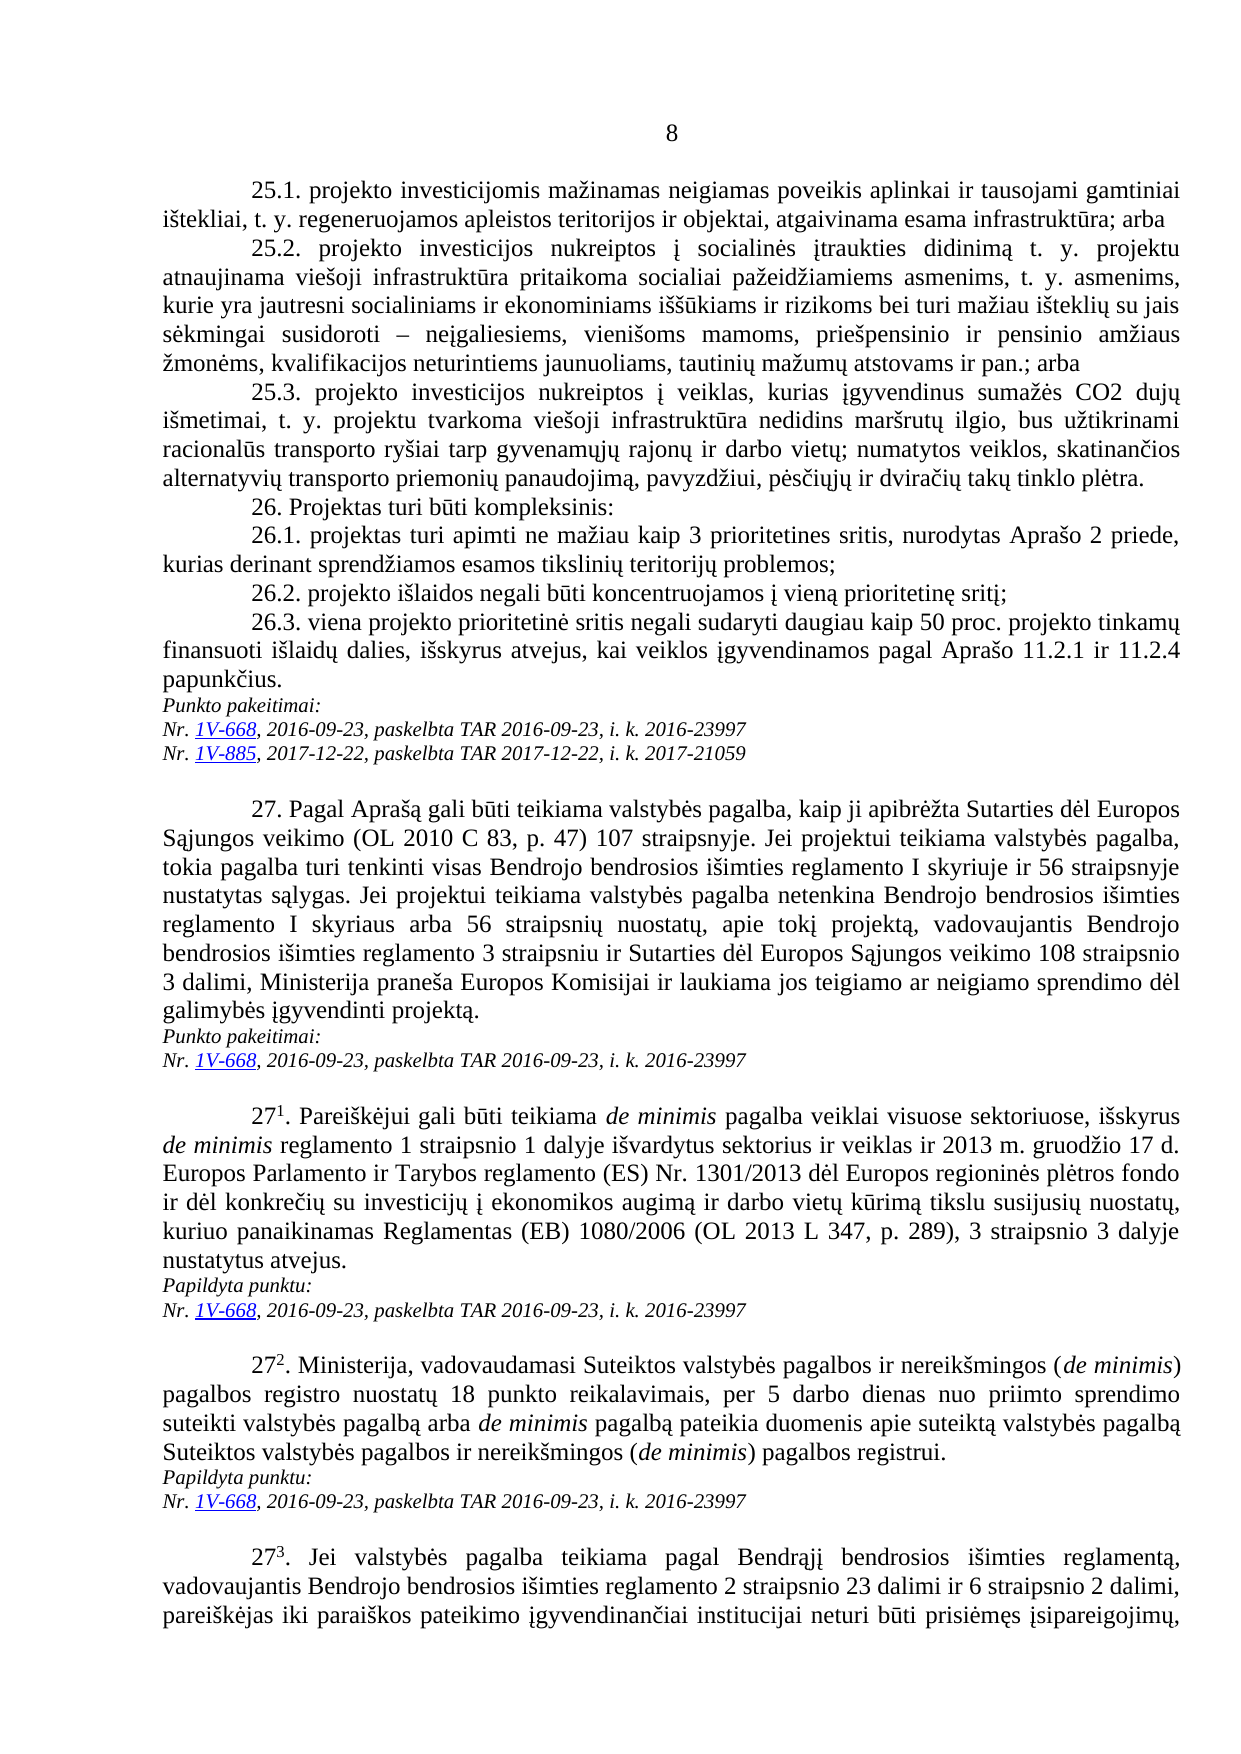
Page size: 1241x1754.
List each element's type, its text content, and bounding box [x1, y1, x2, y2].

text Papildyta punktu: [162, 1465, 1181, 1489]
text 26.2. projekto išlaidos negali būti koncentruojamos į vieną prioritetinę sritį; [162, 578, 1181, 607]
text 27. Pagal Aprašą gali būti teikiama valstybės pagalba, kaip ji apibrėžta Sutarties dėl Europos Sąjungos veikimo (OL 2010 C 83, p. 47) 107 straipsnyje. Jei projektui teikiama valstybės pagalba, tokia pagalba turi tenkinti visas Bendrojo bendrosios išimties reglamento I skyriuje ir 56 straipsnyje nustatytas sąlygas. Jei projektui teikiama valstybės pagalba netenkina Bendrojo bendrosios išimties reglamento I skyriaus arba 56 straipsnių nuostatų, apie tokį projektą, vadovaujantis Bendrojo bendrosios išimties reglamento 3 straipsniu ir Sutarties dėl Europos Sąjungos veikimo 108 straipsnio 3 dalimi, Ministerija praneša Europos Komisijai ir laukiama jos teigiamo ar neigiamo sprendimo dėl galimybės įgyvendinti projektą. [162, 794, 1181, 1024]
text Nr. 1V-885, 2017-12-22, paskelbta TAR 2017-12-22, i. k. 2017-21059 [162, 741, 1181, 765]
text 25.3. projekto investicijos nukreiptos į veiklas, kurias įgyvendinus sumažės CO2 dujų išmetimai, t. y. projektu tvarkoma viešoji infrastruktūra nedidins maršrutų ilgio, bus užtikrinami racionalūs transporto ryšiai tarp gyvenamųjų rajonų ir darbo vietų; numatytos veiklos, skatinančios alternatyvių transporto priemonių panaudojimą, pavyzdžiui, pėsčiųjų ir dviračių takų tinklo plėtra. [162, 377, 1181, 492]
text Papildyta punktu: [162, 1273, 1181, 1297]
text Nr. 1V-668, 2016-09-23, paskelbta TAR 2016-09-23, i. k. 2016-23997 [162, 1297, 1181, 1322]
text 26.1. projektas turi apimti ne mažiau kaip 3 prioritetines sritis, nurodytas Aprašo 2 priede, kurias derinant sprendžiamos esamos tikslinių teritorijų problemos; [162, 521, 1181, 578]
text 26.3. viena projekto prioritetinė sritis negali sudaryti daugiau kaip 50 proc. projekto tinkamų finansuoti išlaidų dalies, išskyrus atvejus, kai veiklos įgyvendinamos pagal Aprašo 11.2.1 ir 11.2.4 papunkčius. [162, 607, 1181, 693]
text Punkto pakeitimai: [162, 693, 1181, 717]
text 25.1. projekto investicijomis mažinamas neigiamas poveikis aplinkai ir tausojami gamtiniai ištekliai, t. y. regeneruojamos apleistos teritorijos ir objektai, atgaivinama esama infrastruktūra; arba [162, 176, 1181, 233]
text Nr. 1V-668, 2016-09-23, paskelbta TAR 2016-09-23, i. k. 2016-23997 [162, 717, 1181, 741]
text 25.2. projekto investicijos nukreiptos į socialinės įtraukties didinimą t. y. projektu atnaujinama viešoji infrastruktūra pritaikoma socialiai pažeidžiamiems asmenims, t. y. asmenims, kurie yra jautresni socialiniams ir ekonominiams iššūkiams ir rizikoms bei turi mažiau išteklių su jais sėkmingai susidoroti – neįgaliesiems, vienišoms mamoms, priešpensinio ir pensinio amžiaus žmonėms, kvalifikacijos neturintiems jaunuoliams, tautinių mažumų atstovams ir pan.; arba [162, 233, 1181, 377]
text 273. Jei valstybės pagalba teikiama pagal Bendrąjį bendrosios išimties reglamentą, vadovaujantis Bendrojo bendrosios išimties reglamento 2 straipsnio 23 dalimi ir 6 straipsnio 2 dalimi, pareiškėjas iki paraiškos pateikimo įgyvendinančiai institucijai neturi būti prisiėmęs įsipareigojimų, [162, 1542, 1181, 1628]
text 26. Projektas turi būti kompleksinis: [162, 492, 1181, 521]
text Punkto pakeitimai: [162, 1024, 1181, 1048]
text 271. Pareiškėjui gali būti teikiama de minimis pagalba veiklai visuose sektoriuose, išskyrus de minimis reglamento 1 straipsnio 1 dalyje išvardytus sektorius ir veiklas ir 2013 m. gruodžio 17 d. Europos Parlamento ir Tarybos reglamento (ES) Nr. 1301/2013 dėl Europos regioninės plėtros fondo ir dėl konkrečių su investicijų į ekonomikos augimą ir darbo vietų kūrimą tikslu susijusių nuostatų, kuriuo panaikinamas Reglamentas (EB) 1080/2006 (OL 2013 L 347, p. 289), 3 straipsnio 3 dalyje nustatytus atvejus. [162, 1101, 1181, 1273]
text Nr. 1V-668, 2016-09-23, paskelbta TAR 2016-09-23, i. k. 2016-23997 [162, 1489, 1181, 1513]
text Nr. 1V-668, 2016-09-23, paskelbta TAR 2016-09-23, i. k. 2016-23997 [162, 1048, 1181, 1072]
text 272. Ministerija, vadovaudamasi Suteiktos valstybės pagalbos ir nereikšmingos (de minimis) pagalbos registro nuostatų 18 punkto reikalavimais, per 5 darbo dienas nuo priimto sprendimo suteikti valstybės pagalbą arba de minimis pagalbą pateikia duomenis apie suteiktą valstybės pagalbą Suteiktos valstybės pagalbos ir nereikšmingos (de minimis) pagalbos registrui. [162, 1350, 1181, 1465]
